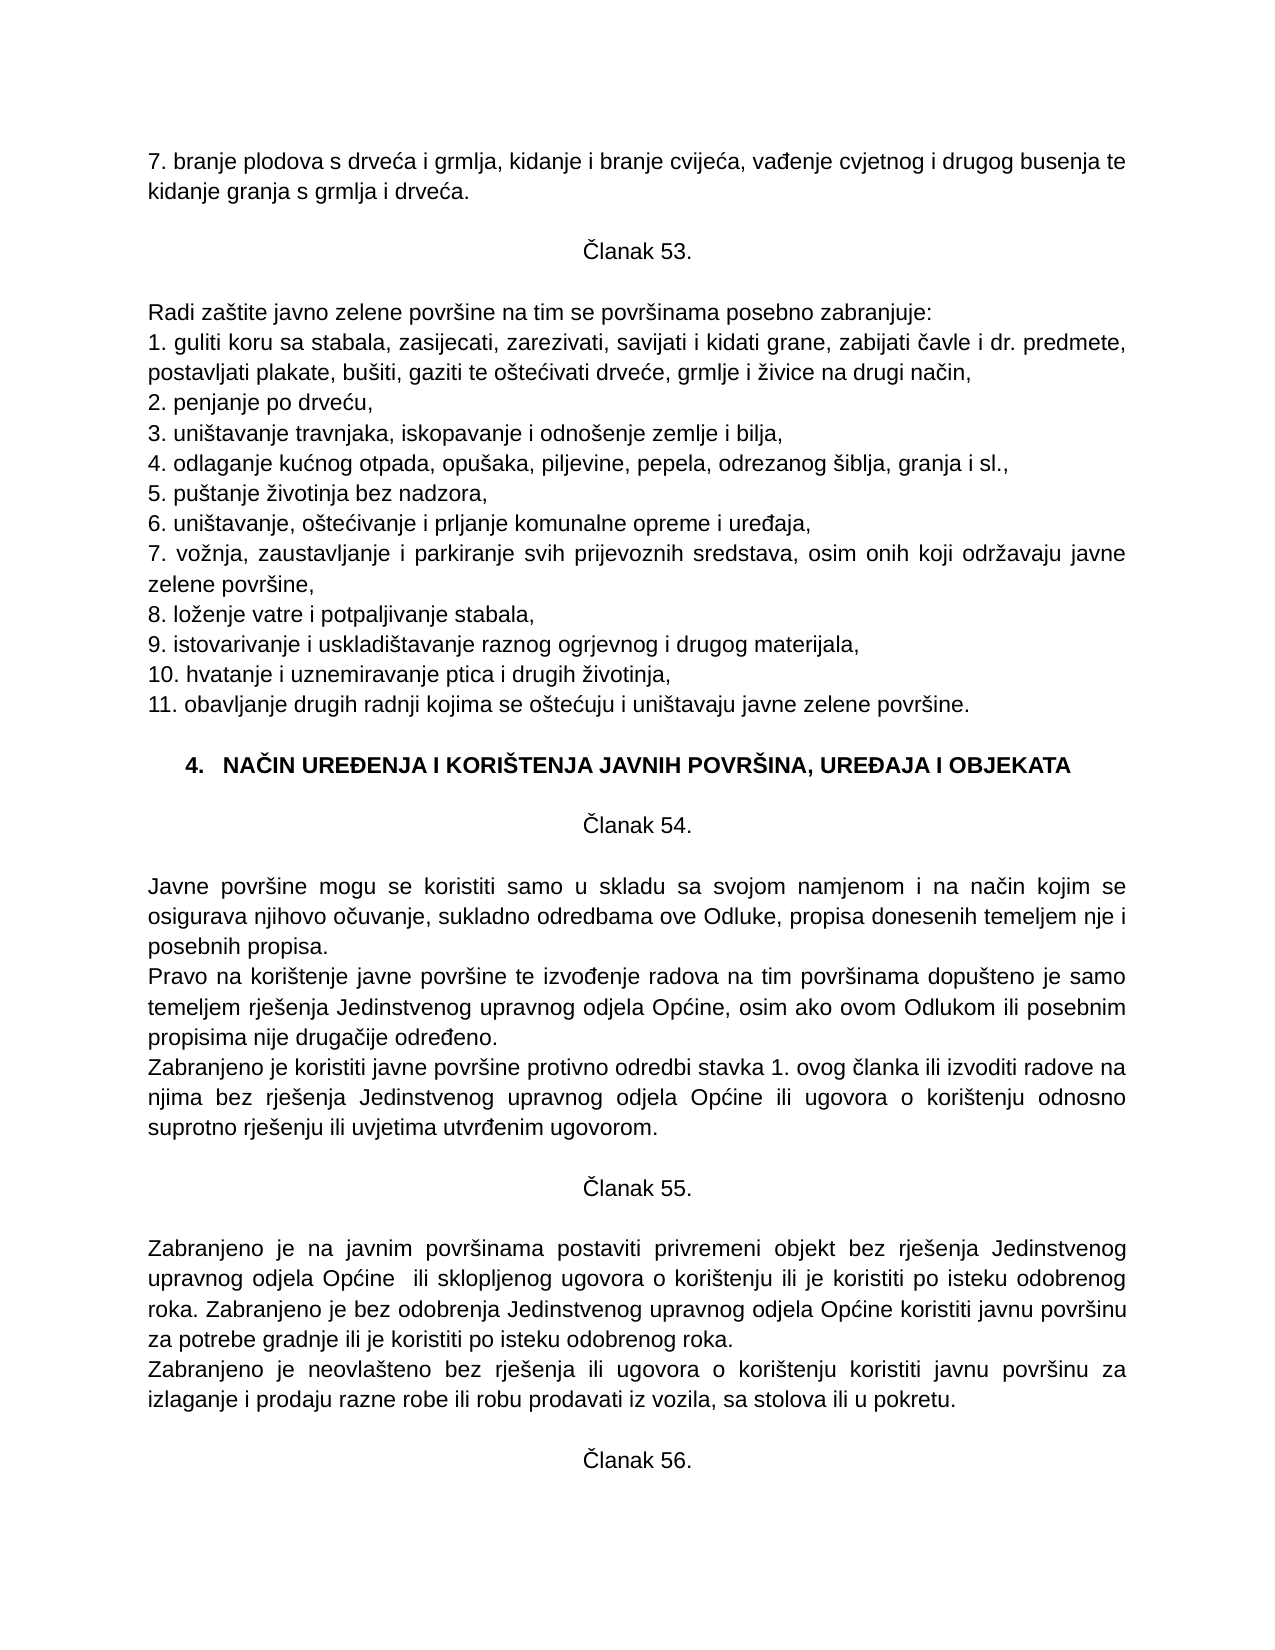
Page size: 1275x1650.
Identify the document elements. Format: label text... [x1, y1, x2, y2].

text Zabranjeno je na javnim površinama postaviti privremeni objekt bez rješenja Jedinstvenog upravnog odjela Općine ili sklopljenog ugovora o korištenju ili je koristiti po isteku odobrenog roka. Zabranjeno je bez odobrenja Jedinstvenog upravnog odjela Općine koristiti javnu površinu za potrebe gradnje ili je koristiti po isteku odobrenog roka. [148, 1235, 1127, 1352]
text 11. obavljanje drugih radnji kojima se oštećuju i uništavaju javne zelene površine. [148, 691, 1127, 718]
text Članak 53. [148, 238, 1127, 264]
text 6. uništavanje, oštećivanje i prljanje komunalne opreme i uređaja, [148, 510, 1127, 536]
text 4. odlaganje kućnog otpada, opušaka, piljevine, pepela, odrezanog šiblja, granja i sl., [148, 450, 1127, 476]
text 2. penjanje po drveću, [148, 389, 1127, 416]
text Zabranjeno je neovlašteno bez rješenja ili ugovora o korištenju koristiti javnu površinu za izlaganje i prodaju razne robe ili robu prodavati iz vozila, sa stolova ili u pokretu. [148, 1356, 1127, 1412]
text Javne površine mogu se koristiti samo u skladu sa svojom namjenom i na način kojim se osigurava njihovo očuvanje, sukladno odredbama ove Odluke, propisa donesenih temeljem nje i posebnih propisa. [148, 873, 1127, 959]
text 1. guliti koru sa stabala, zasijecati, zarezivati, savijati i kidati grane, zabijati čavle i dr. predmete, postavljati plakate, bušiti, gaziti te oštećivati drveće, grmlje i živice na drugi način, [148, 329, 1127, 385]
text Radi zaštite javno zelene površine na tim se površinama posebno zabranjuje: [148, 299, 1127, 325]
list NAČIN UREĐENJA I KORIŠTENJA JAVNIH POVRŠINA, UREĐAJA I OBJEKATA [185, 752, 1127, 778]
text Članak 55. [148, 1175, 1127, 1201]
text Članak 56. [148, 1447, 1127, 1473]
text 10. hvatanje i uznemiravanje ptica i drugih životinja, [148, 661, 1127, 687]
text Zabranjeno je koristiti javne površine protivno odredbi stavka 1. ovog članka ili izvoditi radove na njima bez rješenja Jedinstvenog upravnog odjela Općine ili ugovora o korištenju odnosno suprotno rješenju ili uvjetima utvrđenim ugovorom. [148, 1054, 1127, 1141]
text Članak 54. [148, 812, 1127, 838]
text 8. loženje vatre i potpaljivanje stabala, [148, 601, 1127, 627]
text 5. puštanje životinja bez nadzora, [148, 480, 1127, 506]
text 7. vožnja, zaustavljanje i parkiranje svih prijevoznih sredstava, osim onih koji održavaju javne zelene površine, [148, 540, 1127, 597]
text 7. branje plodova s drveća i grmlja, kidanje i branje cvijeća, vađenje cvjetnog i drugog busenja te kidanje granja s grmlja i drveća. [148, 148, 1127, 204]
text 9. istovarivanje i uskladištavanje raznog ogrjevnog i drugog materijala, [148, 631, 1127, 657]
text Pravo na korištenje javne površine te izvođenje radova na tim površinama dopušteno je samo temeljem rješenja Jedinstvenog upravnog odjela Općine, osim ako ovom Odlukom ili posebnim propisima nije drugačije određeno. [148, 963, 1127, 1050]
text 3. uništavanje travnjaka, iskopavanje i odnošenje zemlje i bilja, [148, 419, 1127, 446]
